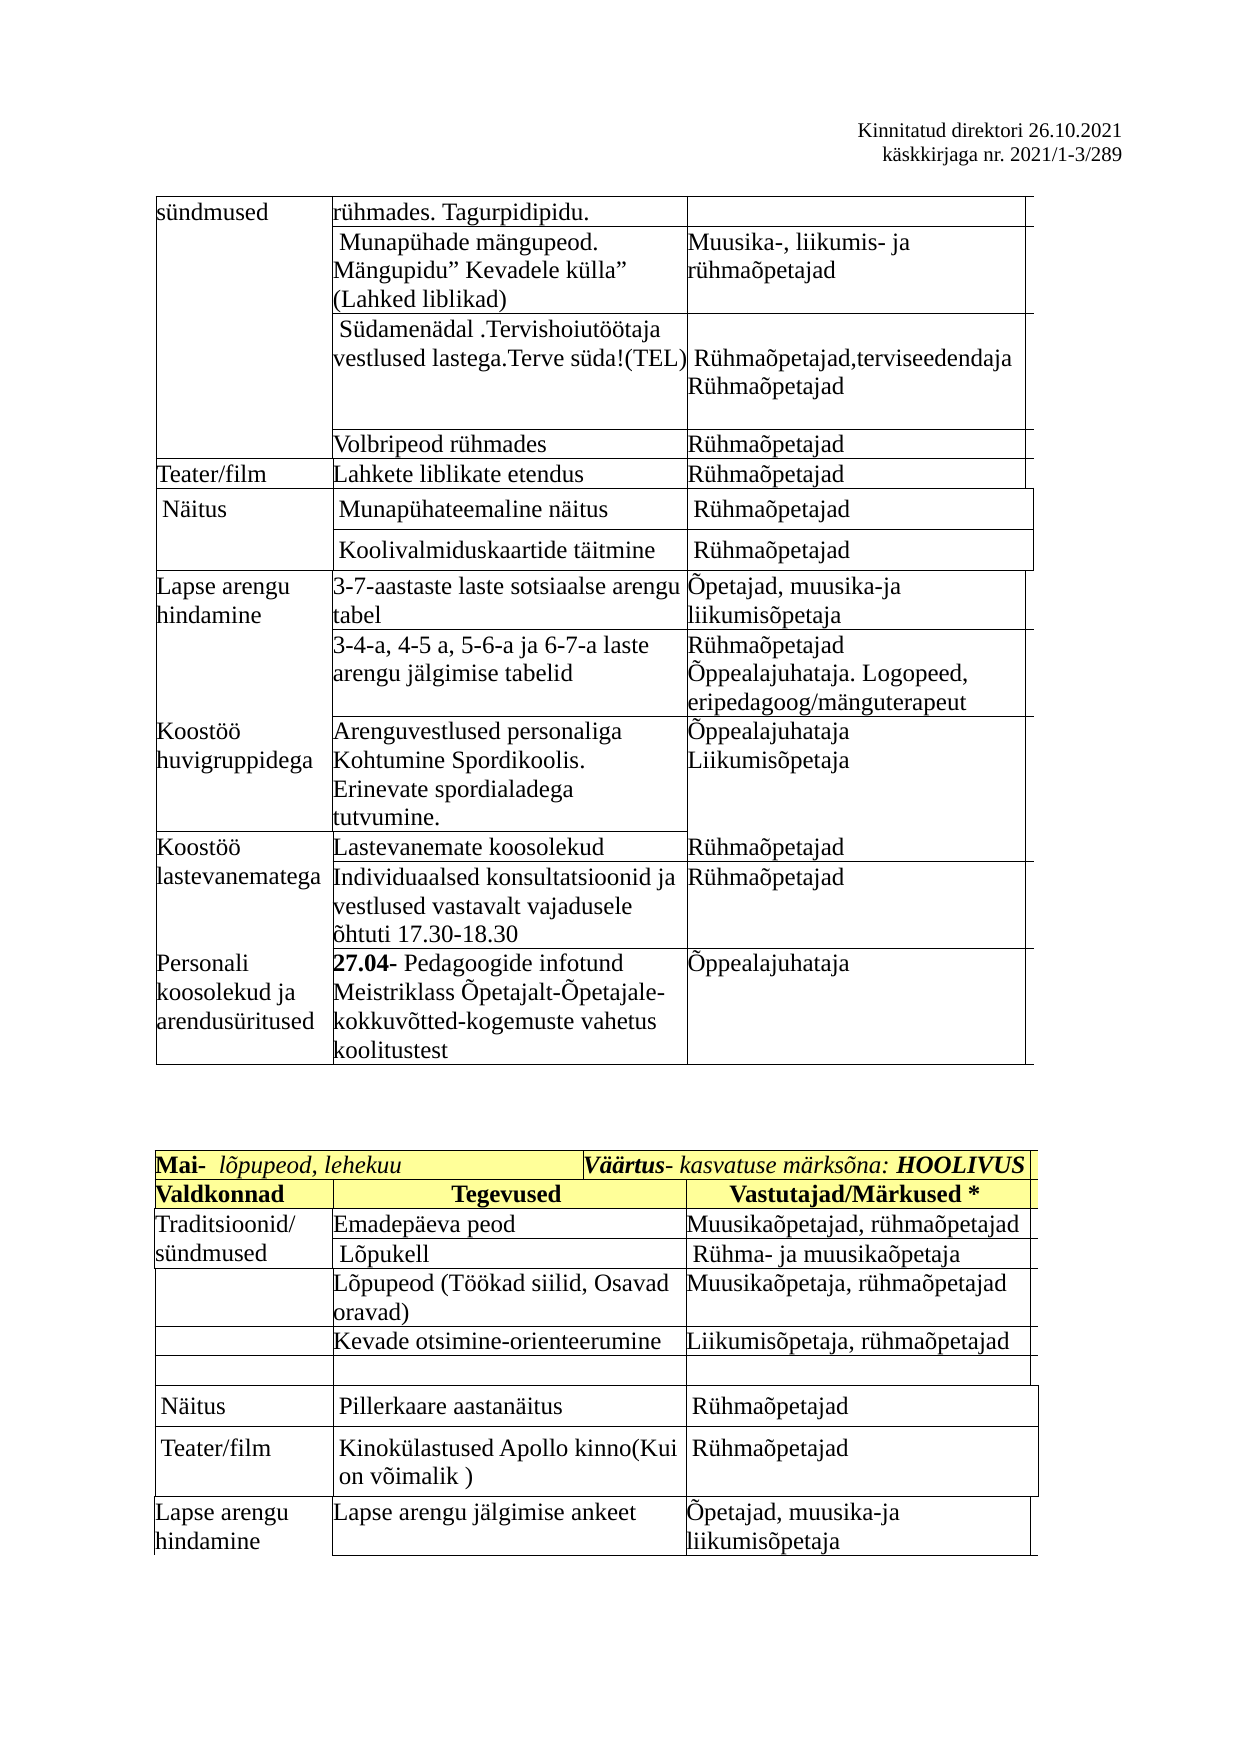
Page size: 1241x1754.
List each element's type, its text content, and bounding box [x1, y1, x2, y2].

table_header Väärtus- kasvatuse märksõna: HOOLIVUS [584, 1151, 1030, 1179]
table_cell Kevade otsimine-orienteerumine [334, 1327, 686, 1355]
table_cell [1031, 1269, 1038, 1326]
table_cell sündmused [157, 197, 332, 429]
table_cell Rühmaõpetajad [688, 862, 1025, 948]
table_cell [1026, 459, 1034, 488]
table_cell Rühmaõpetajad [687, 1386, 1038, 1426]
table_cell 3-4-a, 4-5 a, 5-6-a ja 6-7-a laste arengu jälgimise tabelid [333, 630, 687, 716]
table_cell 3-7-aastaste laste sotsiaalse arengu tabel [333, 571, 687, 629]
table_cell Rühmaõpetajad [688, 430, 1025, 458]
table_cell [156, 1327, 333, 1355]
table_cell [1026, 197, 1034, 226]
table_cell Vastutajad/Märkused * [687, 1180, 1030, 1208]
table_cell Näitus [156, 1386, 333, 1426]
table_cell [1026, 227, 1034, 313]
table_cell Rühmaõpetajad [688, 489, 1033, 529]
table_cell [1026, 862, 1034, 948]
table_cell Õpetajad, muusika-ja liikumisõpetaja [688, 571, 1025, 629]
table_cell rühmades. Tagurpidipidu. [333, 197, 687, 226]
table_cell Rühmaõpetajad,terviseedendaja Rühmaõpetajad [688, 314, 1025, 429]
table_cell [688, 197, 1025, 226]
table_cell Valdkonnad [156, 1180, 333, 1208]
table_cell Muusikaõpetajad, rühmaõpetajad [687, 1209, 1030, 1238]
table_cell Rühma- ja muusikaõpetaja [687, 1239, 1030, 1267]
table_cell Koolivalmiduskaartide täitmine [334, 530, 687, 570]
table_cell [1026, 831, 1034, 861]
table_cell Emadepäeva peod [333, 1209, 686, 1238]
table_cell Munapühateemaline näitus [334, 489, 687, 529]
table_cell Volbripeod rühmades [333, 430, 687, 458]
table_cell Traditsioonid/ sündmused [155, 1209, 332, 1267]
table_cell [1031, 1497, 1038, 1554]
table_cell Näitus [157, 489, 333, 529]
table_header Mai- lõpupeod, lehekuu [156, 1151, 583, 1179]
table_cell Koostöö huvigruppidega [157, 716, 332, 831]
table_cell 27.04- Pedagoogide infotund Meistriklass Õpetajalt-Õpetajale-kokkuvõtted-kogemuste vahetus koolitustest [334, 949, 687, 1063]
table_cell [1026, 314, 1034, 429]
table_cell Lapse arengu hindamine [157, 571, 332, 716]
table_cell [687, 1356, 1030, 1385]
table_cell [1026, 571, 1034, 629]
table_cell Lapse arengu hindamine [155, 1497, 332, 1554]
table_cell Lapse arengu jälgimise ankeet [333, 1497, 686, 1554]
table_cell Lahkete liblikate etendus [334, 459, 687, 488]
table_cell Personali koosolekud ja arendusüritused [157, 948, 333, 1063]
table_cell Liikumisõpetaja, rühmaõpetajad [687, 1327, 1030, 1355]
table_cell Munapühade mängupeod. Mängupidu” Kevadele külla” (Lahked liblikad) [333, 227, 687, 313]
table_cell Pillerkaare aastanäitus [334, 1386, 686, 1426]
table_cell Teater/film [156, 1427, 333, 1496]
table_cell Muusika-, liikumis- ja rühmaõpetajad [688, 227, 1025, 313]
table_cell Koostöö lastevanematega [157, 832, 333, 948]
table_cell Rühmaõpetajad [688, 831, 1025, 861]
table_cell [1031, 1209, 1038, 1238]
table_cell Rühmaõpetajad [687, 1427, 1038, 1496]
table_cell Rühmaõpetajad [688, 530, 1033, 570]
table_cell [334, 1356, 686, 1385]
table_header [1031, 1151, 1038, 1179]
table_cell Südamenädal .Tervishoiutöötaja vestlused lastega.Terve süda!(TEL) [333, 314, 687, 429]
table_cell [1026, 630, 1034, 716]
table_cell Õppealajuhataja [688, 949, 1025, 1063]
table_cell [1031, 1180, 1038, 1208]
table_cell Individuaalsed konsultatsioonid ja vestlused vastavalt vajadusele õhtuti 17.30-18.30 [334, 862, 687, 948]
table_cell Muusikaõpetaja, rühmaõpetajad [687, 1269, 1030, 1326]
table_cell Kinokülastused Apollo kinno(Kui on võimalik ) [334, 1427, 686, 1496]
table_cell [1026, 717, 1034, 831]
table_cell Õpetajad, muusika-ja liikumisõpetaja [687, 1497, 1030, 1554]
table_cell Õppealajuhataja Liikumisõpetaja [688, 717, 1025, 831]
table_cell [1026, 949, 1034, 1063]
table_cell Lõpupeod (Töökad siilid, Osavad oravad) [334, 1269, 686, 1326]
table_cell Teater/film [157, 459, 333, 488]
table_cell Arenguvestlused personaliga Kohtumine Spordikoolis. Erinevate spordialadega tutvumine. [333, 717, 687, 831]
table_cell [157, 429, 332, 458]
table_cell [156, 1356, 333, 1385]
table_cell [1031, 1327, 1038, 1355]
table_cell Lõpukell [333, 1239, 686, 1267]
table_cell [157, 529, 333, 570]
table_cell Lastevanemate koosolekud [334, 832, 687, 861]
table_cell [1026, 430, 1034, 458]
table_cell Tegevused [334, 1180, 686, 1208]
table_cell [1031, 1239, 1038, 1267]
table_cell Rühmaõpetajad [688, 459, 1025, 488]
table_cell [156, 1269, 333, 1326]
table_cell Rühmaõpetajad Õppealajuhataja. Logopeed, eripedagoog/mänguterapeut [688, 630, 1025, 716]
table_cell [1031, 1356, 1038, 1385]
